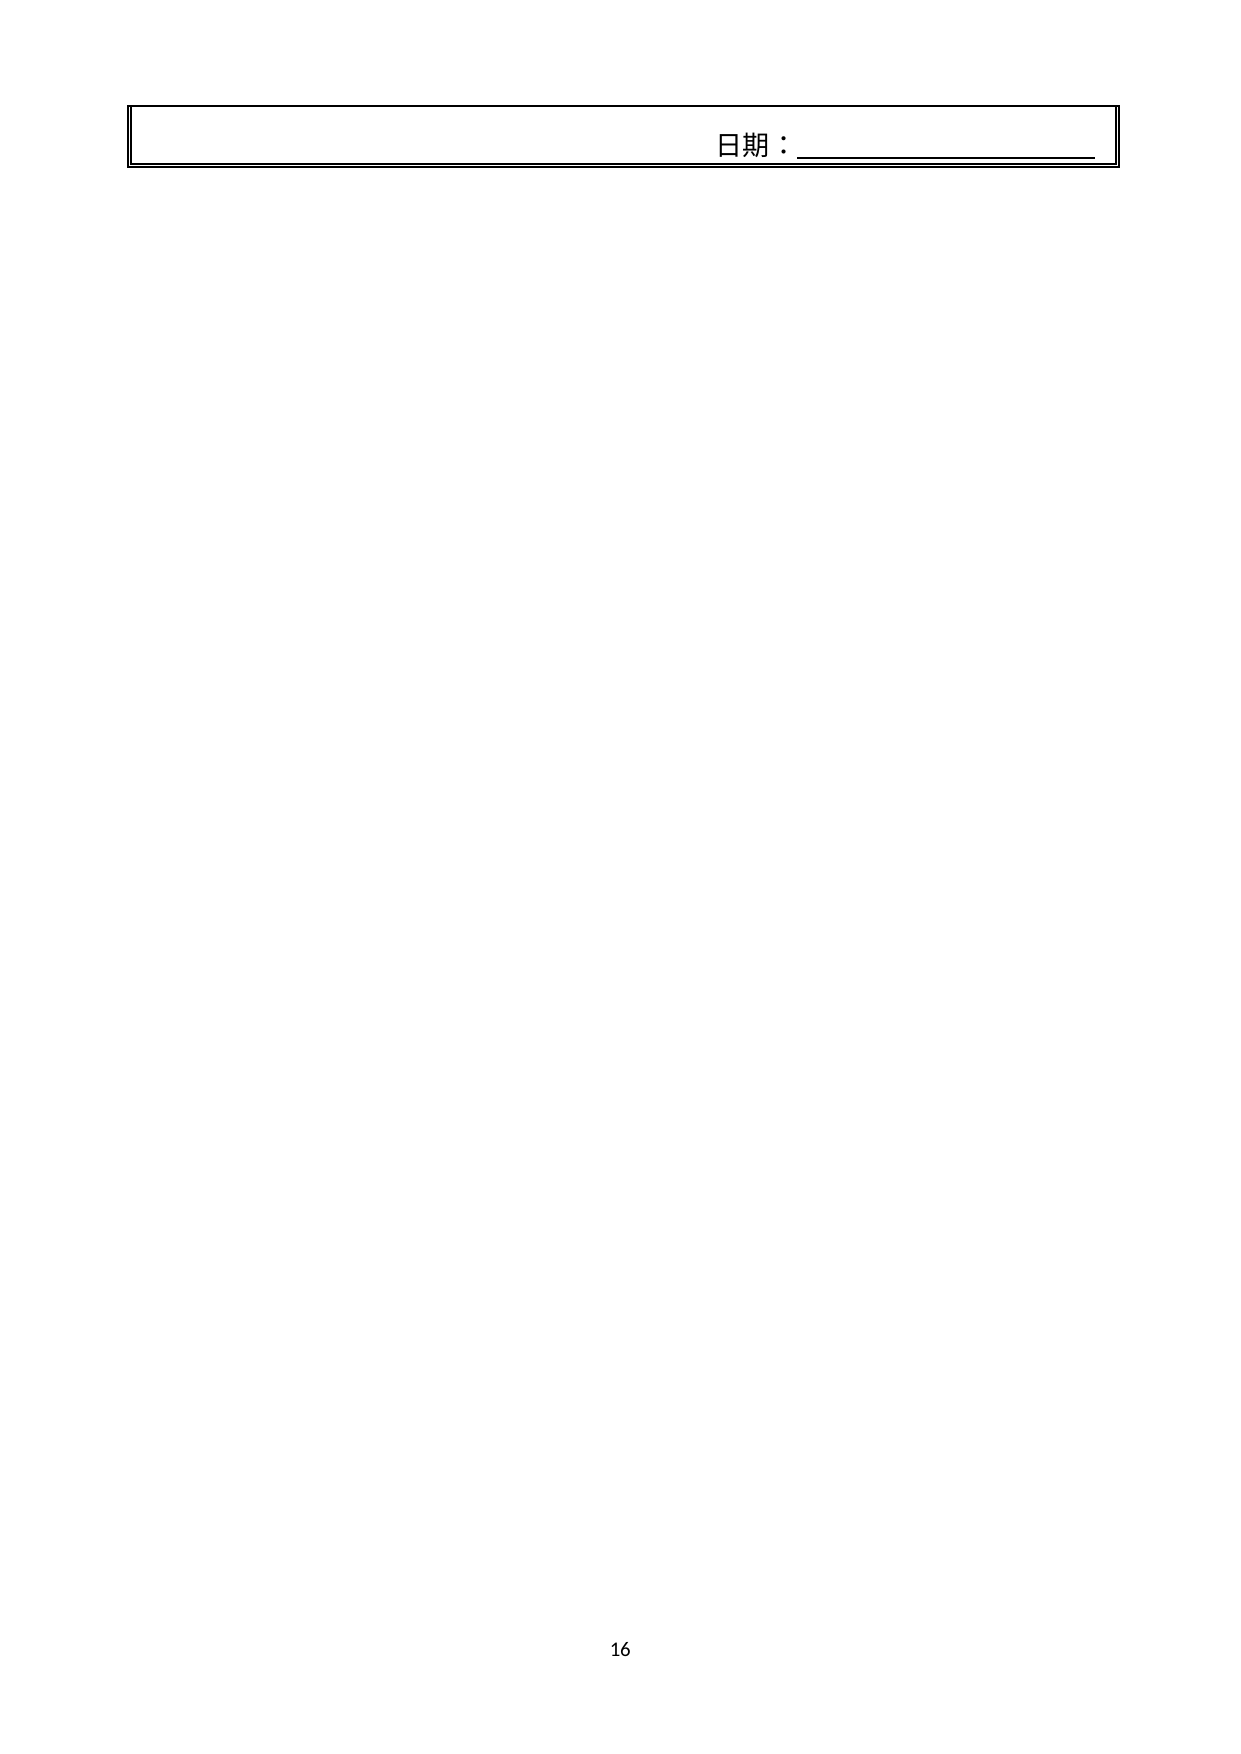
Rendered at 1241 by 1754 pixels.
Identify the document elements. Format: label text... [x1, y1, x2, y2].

table_cell 日期： [132, 107, 1115, 163]
